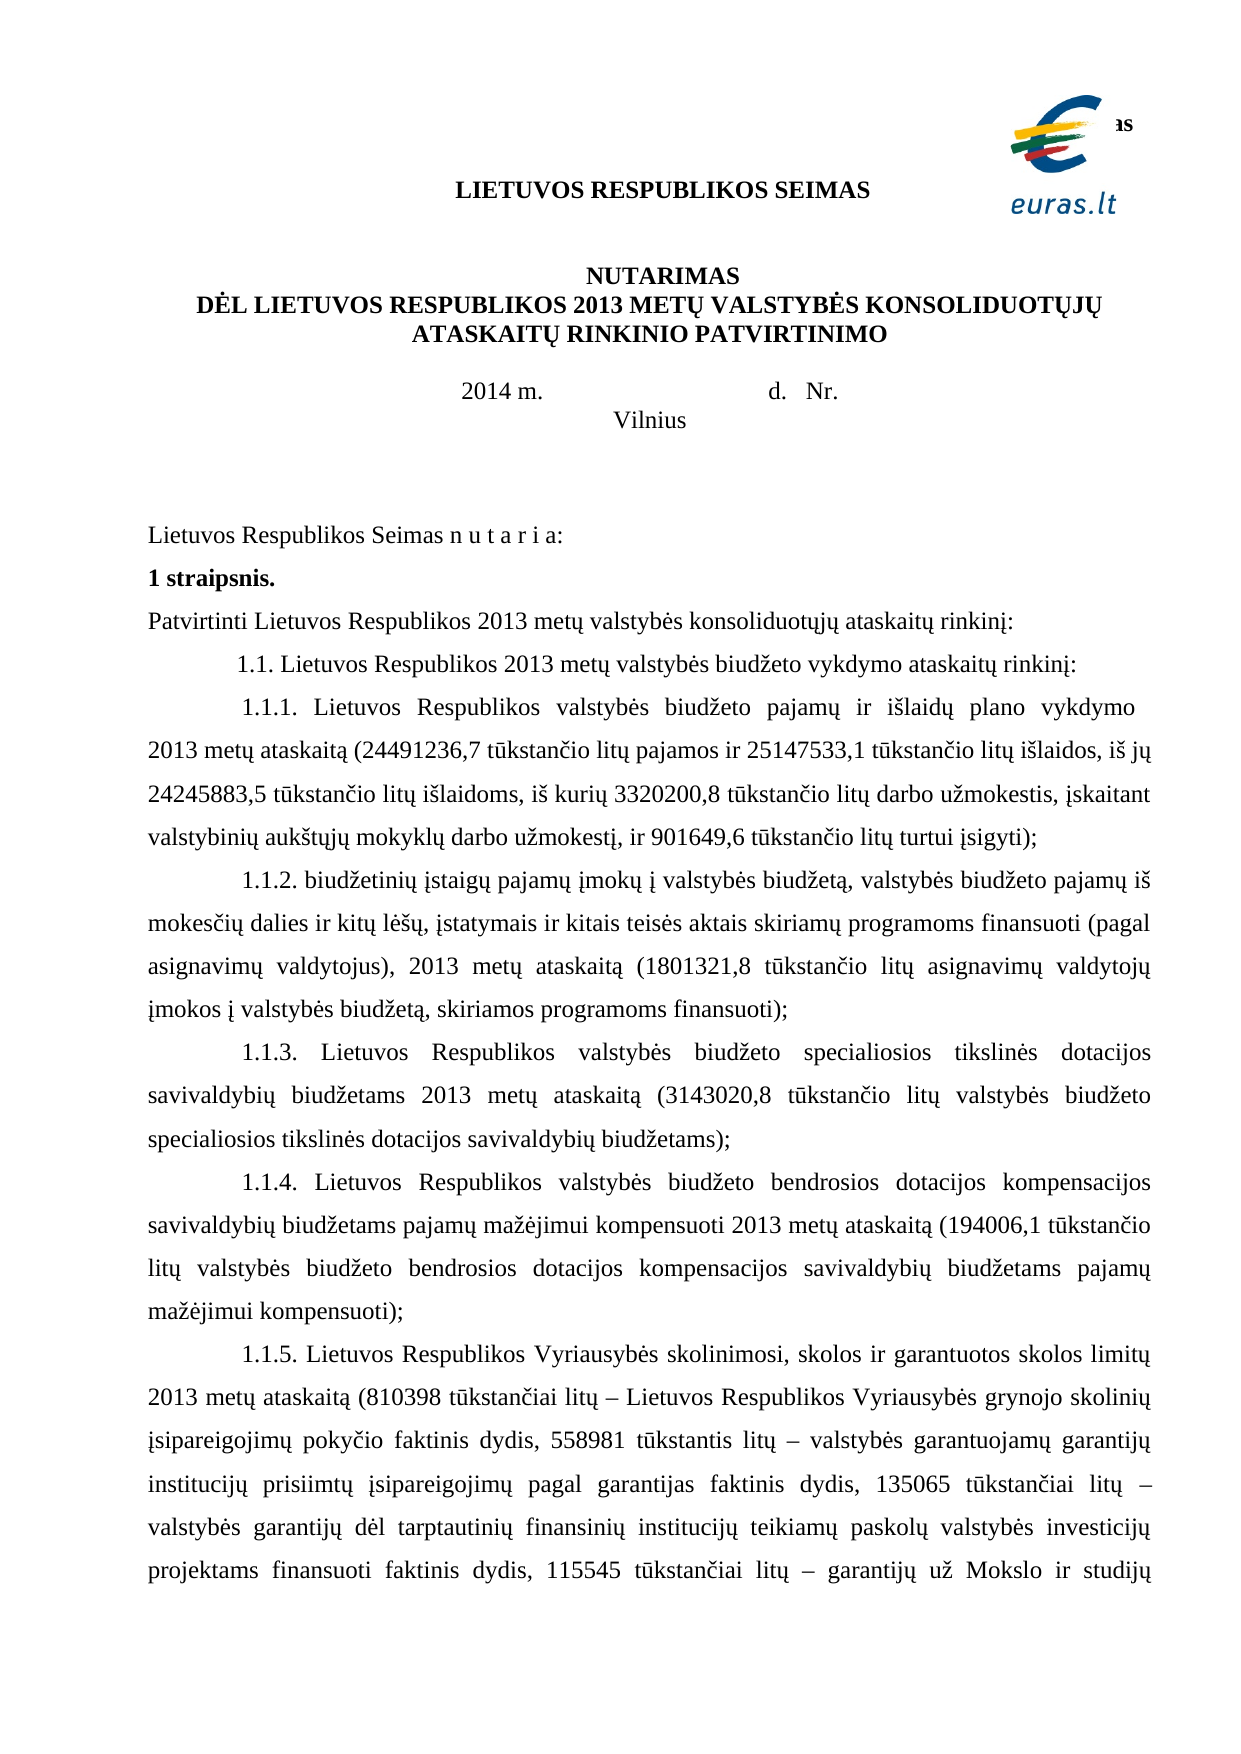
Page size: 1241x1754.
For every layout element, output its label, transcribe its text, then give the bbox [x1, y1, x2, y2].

text 1.1.5. Lietuvos Respublikos Vyriausybės skolinimosi, skolos ir garantuotos skolos limitų 2013 metų ataskaitą (810398 tūkstančiai litų – Lietuvos Respublikos Vyriausybės grynojo skolinių įsipareigojimų pokyčio faktinis dydis, 558981 tūkstantis litų – valstybės garantuojamų garantijų institucijų prisiimtų įsipareigojimų pagal garantijas faktinis dydis, 135065 tūkstančiai litų – valstybės garantijų dėl tarptautinių finansinių institucijų teikiamų paskolų valstybės investicijų projektams finansuoti faktinis dydis, 115545 tūkstančiai litų – garantijų už Mokslo ir studijų [148, 1339, 1152, 1584]
text DĖL LIETUVOS RESPUBLIKOS 2013 METŲ VALSTYBĖS KONSOLIDUOTŲJŲ ATASKAITŲ RINKINIO PATVIRTINIMO [148, 290, 1152, 347]
text 1.1. Lietuvos Respublikos 2013 metų valstybės biudžeto vykdymo ataskaitų rinkinį: [148, 649, 1152, 678]
text 1.1.1. Lietuvos Respublikos valstybės biudžeto pajamų ir išlaidų plano vykdymo 2013 metų ataskaitą (24491236,7 tūkstančio litų pajamos ir 25147533,1 tūkstančio litų išlaidos, iš jų 24245883,5 tūkstančio litų išlaidoms, iš kurių 3320200,8 tūkstančio litų darbo užmokestis, įskaitant valstybinių aukštųjų mokyklų darbo užmokestį, ir 901649,6 tūkstančio litų turtui įsigyti); [148, 692, 1152, 851]
text Patvirtinti Lietuvos Respublikos 2013 metų valstybės konsoliduotųjų ataskaitų rinkinį: [148, 606, 1152, 635]
text 1 straipsnis. [148, 563, 1152, 592]
text 2014 m. d. Nr. [148, 376, 1152, 405]
table_header Projektas [1001, 89, 1163, 290]
table_header LIETUVOS RESPUBLIKOS SEIMAS NUTARIMAS [148, 89, 1001, 290]
text Lietuvos Respublikos Seimas n u t a r i a: [148, 520, 1152, 549]
text 1.1.2. biudžetinių įstaigų pajamų įmokų į valstybės biudžetą, valstybės biudžeto pajamų iš mokesčių dalies ir kitų lėšų, įstatymais ir kitais teisės aktais skiriamų programoms finansuoti (pagal asignavimų valdytojus), 2013 metų ataskaitą (1801321,8 tūkstančio litų asignavimų valdytojų įmokos į valstybės biudžetą, skiriamos programoms finansuoti); [148, 865, 1152, 1023]
text 1.1.4. Lietuvos Respublikos valstybės biudžeto bendrosios dotacijos kompensacijos savivaldybių biudžetams pajamų mažėjimui kompensuoti 2013 metų ataskaitą (194006,1 tūkstančio litų valstybės biudžeto bendrosios dotacijos kompensacijos savivaldybių biudžetams pajamų mažėjimui kompensuoti); [148, 1167, 1152, 1325]
text Vilnius [148, 405, 1152, 434]
text 1.1.3. Lietuvos Respublikos valstybės biudžeto specialiosios tikslinės dotacijos savivaldybių biudžetams 2013 metų ataskaitą (3143020,8 tūkstančio litų valstybės biudžeto specialiosios tikslinės dotacijos savivaldybių biudžetams); [148, 1037, 1152, 1152]
